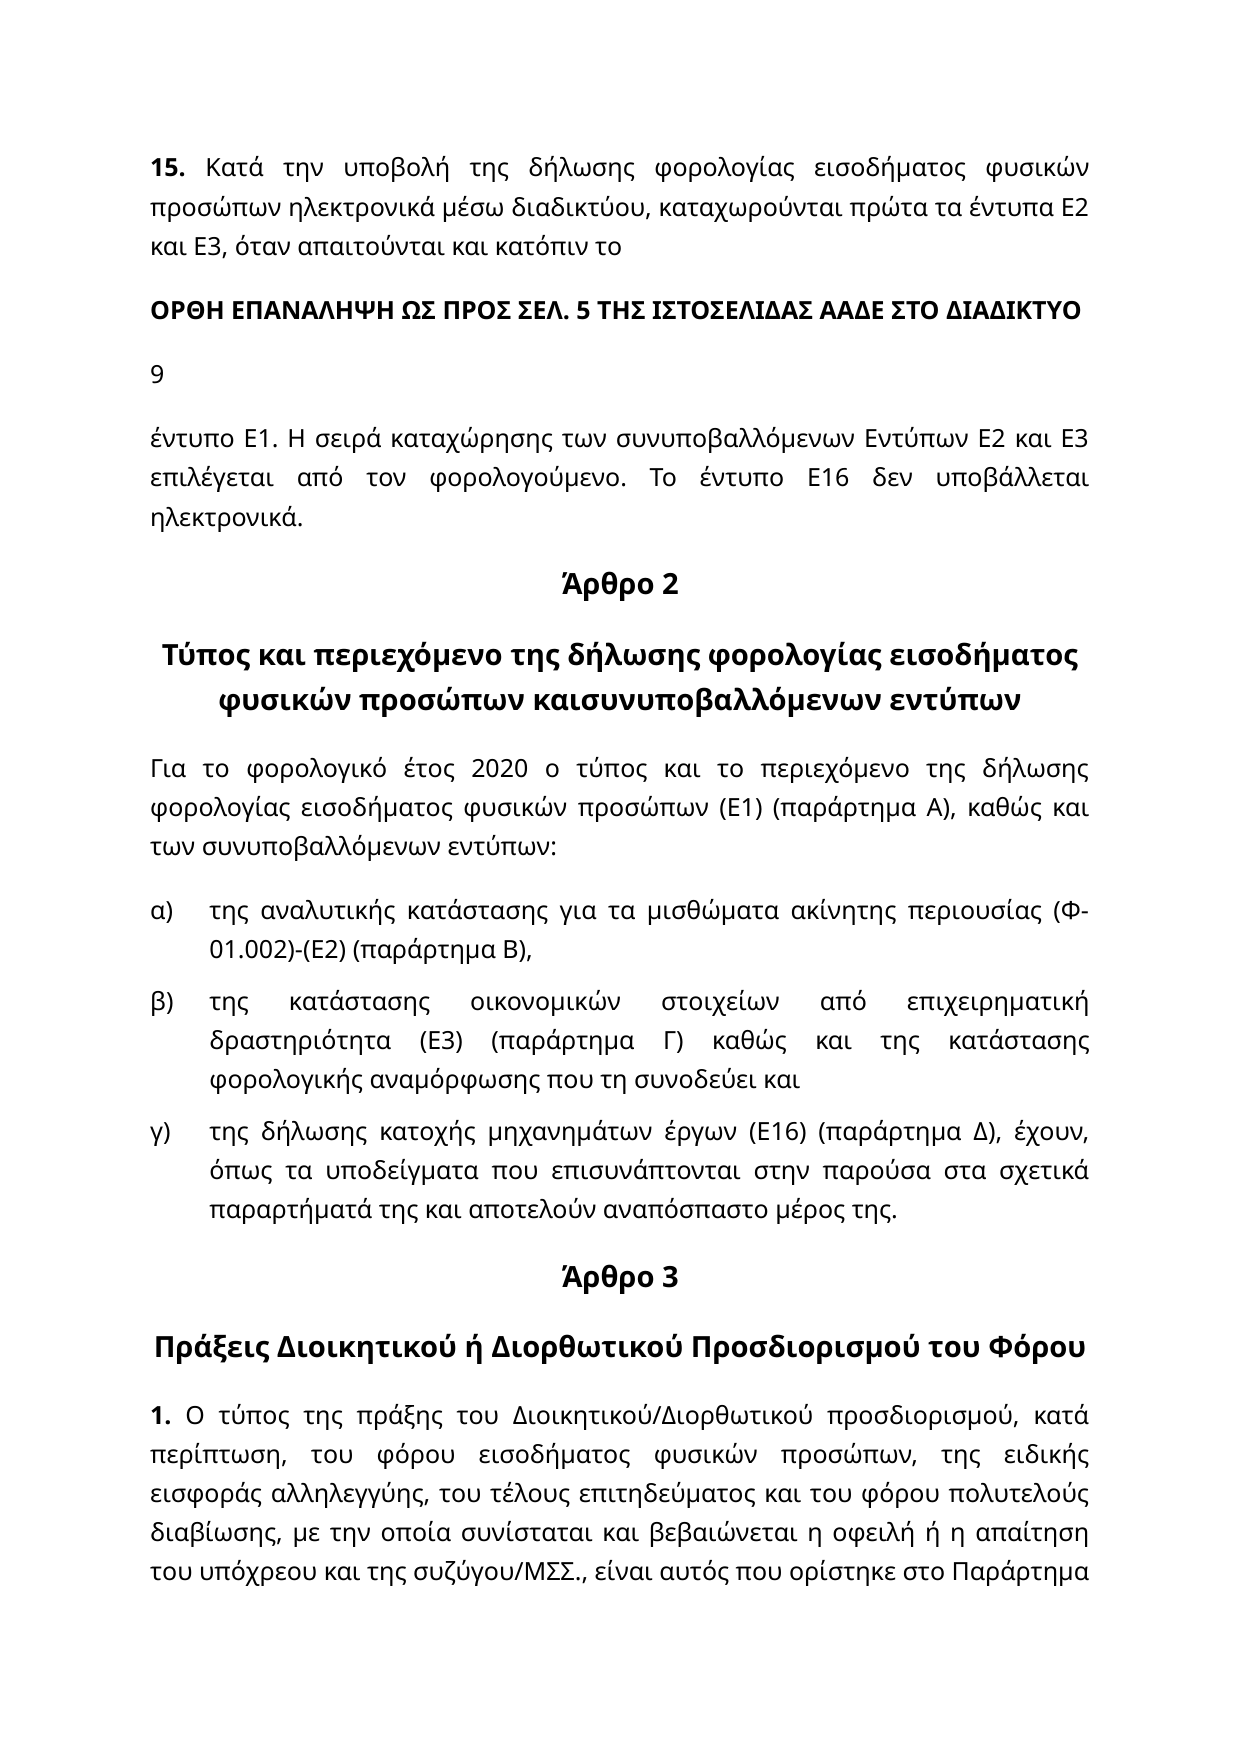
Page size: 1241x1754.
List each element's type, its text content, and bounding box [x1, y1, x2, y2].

list α) της αναλυτικής κατάστασης για τα μισθώματα ακίνητης περιουσίας (Φ-01.002)-(Ε2) (παράρτημα Β), [150, 893, 1090, 966]
subtitle Άρθρο 3 [150, 1256, 1090, 1296]
subtitle Άρθρο 2 [150, 563, 1090, 603]
text 1. Ο τύπος της πράξης του Διοικητικού/Διορθωτικού προσδιορισμού, κατά περίπτωση, του φόρου εισοδήματος φυσικών προσώπων, της ειδικής εισφοράς αλληλεγγύης, του τέλους επιτηδεύματος και του φόρου πολυτελούς διαβίωσης, με την οποία συνίσταται και βεβαιώνεται η οφειλή ή η απαίτηση του υπόχρεου και της συζύγου/ΜΣΣ., είναι αυτός που ορίστηκε στο Παράρτημα [150, 1397, 1090, 1588]
text ΟΡΘΗ ΕΠΑΝΑΛΗΨΗ ΩΣ ΠΡΟΣ ΣΕΛ. 5 ΤΗΣ ΙΣΤΟΣΕΛΙΔΑΣ ΑΑΔΕ ΣΤΟ ΔΙΑΔΙΚΤΥΟ [150, 292, 1090, 327]
list γ) της δήλωσης κατοχής μηχανημάτων έργων (Ε16) (παράρτημα Δ), έχουν, όπως τα υποδείγματα που επισυνάπτονται στην παρούσα στα σχετικά παραρτήματά της και αποτελούν αναπόσπαστο μέρος της. [150, 1113, 1090, 1226]
text 9 [150, 357, 1090, 391]
text 15. Κατά την υποβολή της δήλωσης φορολογίας εισοδήματος φυσικών προσώπων ηλεκτρονικά μέσω διαδικτύου, καταχωρούνται πρώτα τα έντυπα Ε2 και Ε3, όταν απαιτούνται και κατόπιν το [150, 150, 1090, 262]
list β) της κατάστασης οικονομικών στοιχείων από επιχειρηματική δραστηριότητα (Ε3) (παράρτημα Γ) καθώς και της κατάστασης φορολογικής αναμόρφωσης που τη συνοδεύει και [150, 983, 1090, 1096]
text έντυπο Ε1. Η σειρά καταχώρησης των συνυποβαλλόμενων Εντύπων Ε2 και Ε3 επιλέγεται από τον φορολογούμενο. Το έντυπο Ε16 δεν υποβάλλεται ηλεκτρονικά. [150, 421, 1090, 533]
text Για το φορολογικό έτος 2020 ο τύπος και το περιεχόμενο της δήλωσης φορολογίας εισοδήματος φυσικών προσώπων (Ε1) (παράρτημα Α), καθώς και των συνυποβαλλόμενων εντύπων: [150, 750, 1090, 863]
subtitle Πράξεις Διοικητικού ή Διορθωτικού Προσδιορισμού του Φόρου [150, 1327, 1090, 1366]
subtitle Τύπος και περιεχόμενο της δήλωσης φορολογίας εισοδήματος φυσικών προσώπων καισυνυποβαλλόμενων εντύπων [150, 634, 1090, 719]
